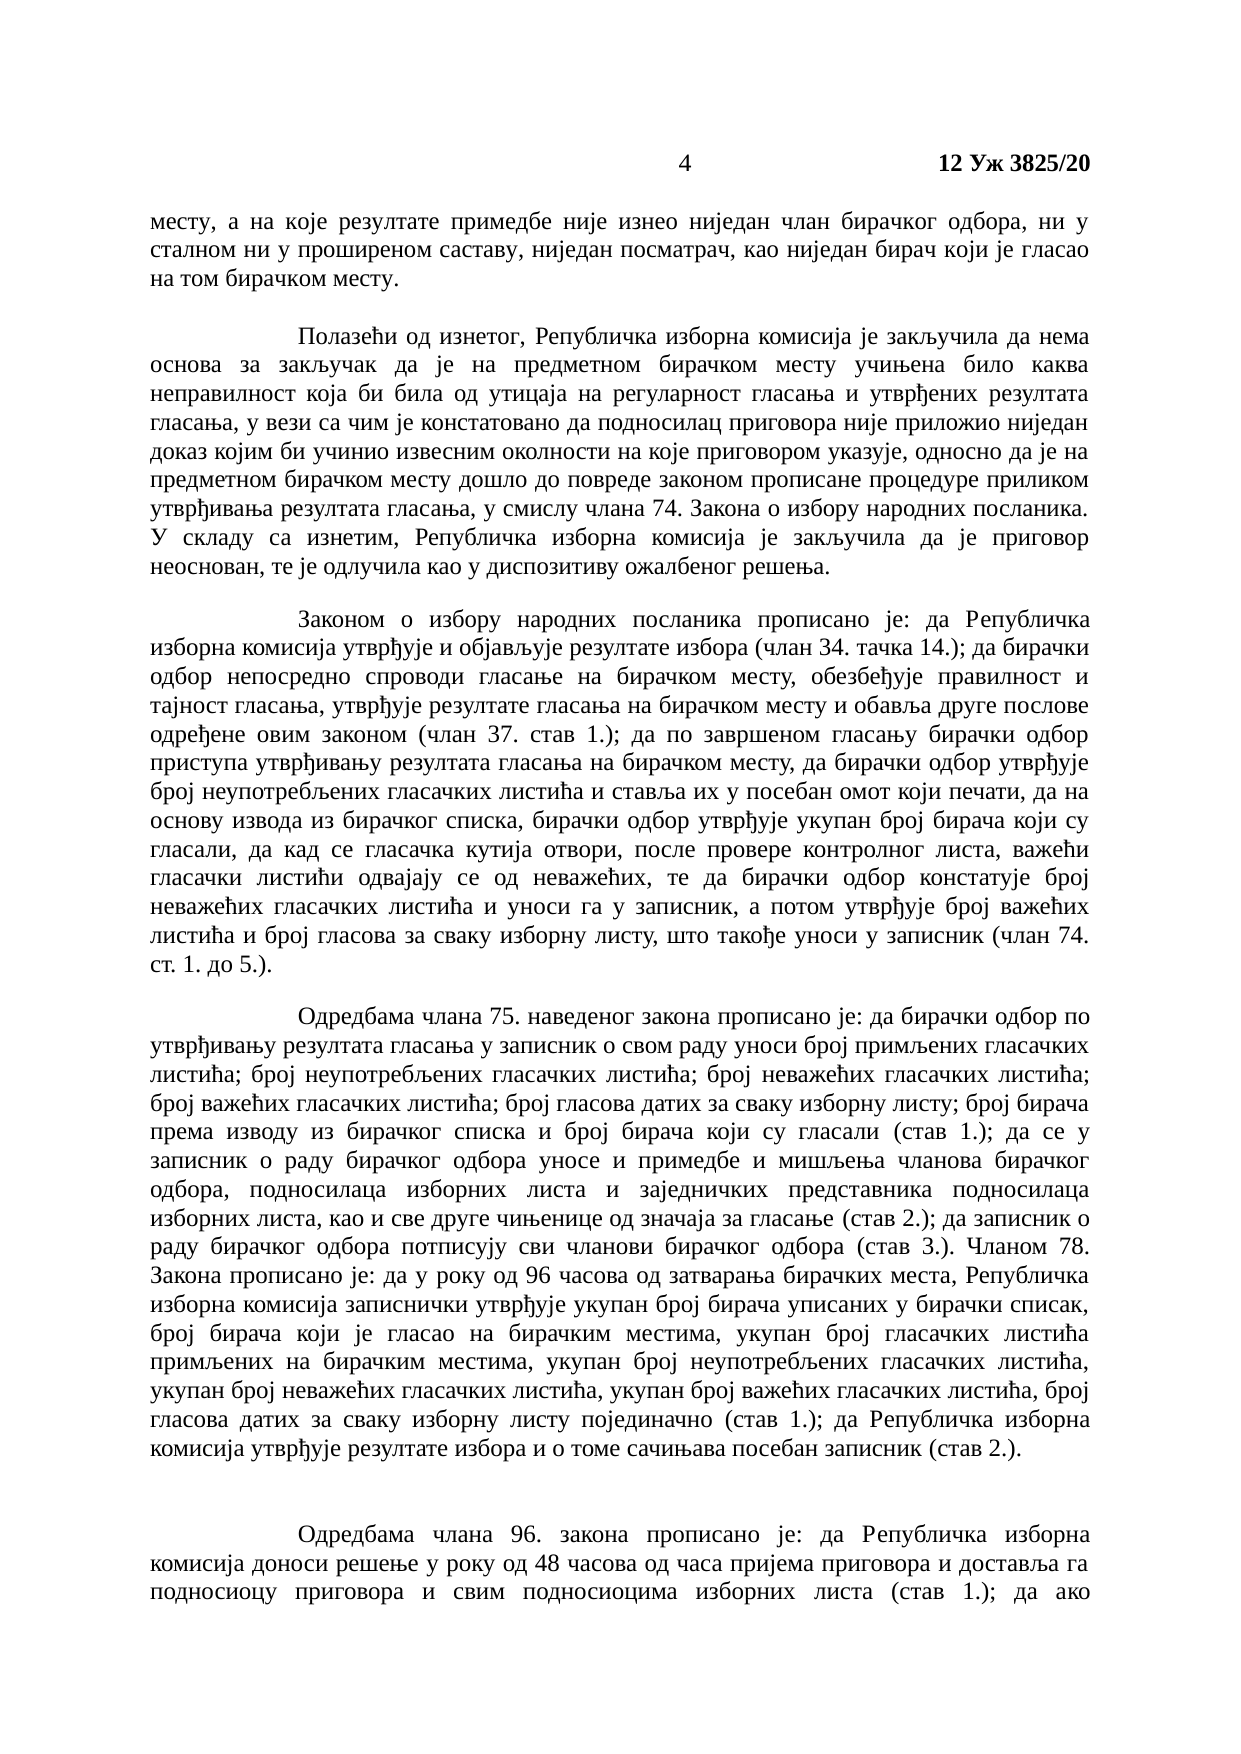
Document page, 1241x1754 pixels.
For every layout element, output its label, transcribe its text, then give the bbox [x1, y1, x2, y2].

text Одредбама члана 75. наведеног закона прописано је: да бирачки одбор по утврђивању резултата гласања у записник о свом раду уноси број примљених гласачких листића; број неупотребљених гласачких листића; број неважећих гласачких листића; број важећих гласачких листића; број гласова датих за сваку изборну листу; број бирача према изводу из бирачког списка и број бирача који су гласали (став 1.); да се у записник о раду бирачког одбора уносе и примедбе и мишљења чланова бирачког одбора, подносилаца изборних листа и заједничких представника подносилаца изборних листа, као и све друге чињенице од значаја за гласање (став 2.); да записник о раду бирачког одбора потписују сви чланови бирачког одбора (став 3.). Чланом 78. Закона прописано је: да у року од 96 часова од затварања бирачких места, Републичка изборна комисија записнички утврђује укупан број бирача уписаних у бирачки списак, број бирача који је гласао на бирачким местима, укупан број гласачких листића примљених на бирачким местима, укупан број неупотребљених гласачких листића, укупан број неважећих гласачких листића, укупан број важећих гласачких листића, број гласова датих за сваку изборну листу појединачно (став 1.); да Републичка изборна комисија утврђује резултате избора и о томе сачињава посебан записник (став 2.). [150, 1001, 1090, 1461]
text Законом о избору народних посланика прописано је: да Републичка изборна комисија утврђује и објављује резултате избора (члан 34. тачка 14.); да бирачки одбор непосредно спроводи гласање на бирачком месту, обезбеђује правилност и тајност гласања, утврђује резултате гласања на бирачком месту и обавља друге послове одређене овим законом (члан 37. став 1.); да по завршеном гласању бирачки одбор приступа утврђивању резултата гласања на бирачком месту, да бирачки одбор утврђује број неупотребљених гласачких листића и ставља их у посебан омот који печати, да на основу извода из бирачког списка, бирачки одбор утврђује укупан број бирача који су гласали, да кад се гласачка кутија отвори, после провере контролног листа, важећи гласачки листићи одвајају се од неважећих, те да бирачки одбор констатује број неважећих гласачких листића и уноси га у записник, а потом утврђује број важећих листића и број гласова за сваку изборну листу, што такође уноси у записник (члан 74. ст. 1. до 5.). [150, 604, 1090, 977]
text Одредбама члана 96. закона прописано је: да Републичка изборна комисија доноси решење у року од 48 часова од часа пријема приговора и доставља га подносиоцу приговора и свим подносиоцима изборних листа (став 1.); да ако [150, 1519, 1090, 1605]
text Полазећи од изнетог, Републичка изборна комисија је закључила да нема основа за закључак да је на предметном бирачком месту учињена било каква неправилност која би била од утицаја на регуларност гласања и утврђених резултата гласања, у вези са чим је констатовано да подносилац приговора није приложио ниједан доказ којим би учинио извесним околности на које приговором указује, односно да је на предметном бирачком месту дошло до повреде законом прописане процедуре приликом утврђивања резултата гласања, у смислу члана 74. Закона о избору народних посланика. У складу са изнетим, Републичка изборна комисија је закључила да је приговор неоснован, те је одлучила као у диспозитиву ожалбеног решења. [150, 321, 1090, 579]
text месту, а на које резултате примедбе није изнео ниједан члан бирачког одбора, ни у сталном ни у проширеном саставу, ниједан посматрач, као ниједан бирач који је гласао на том бирачком месту. [150, 206, 1090, 292]
